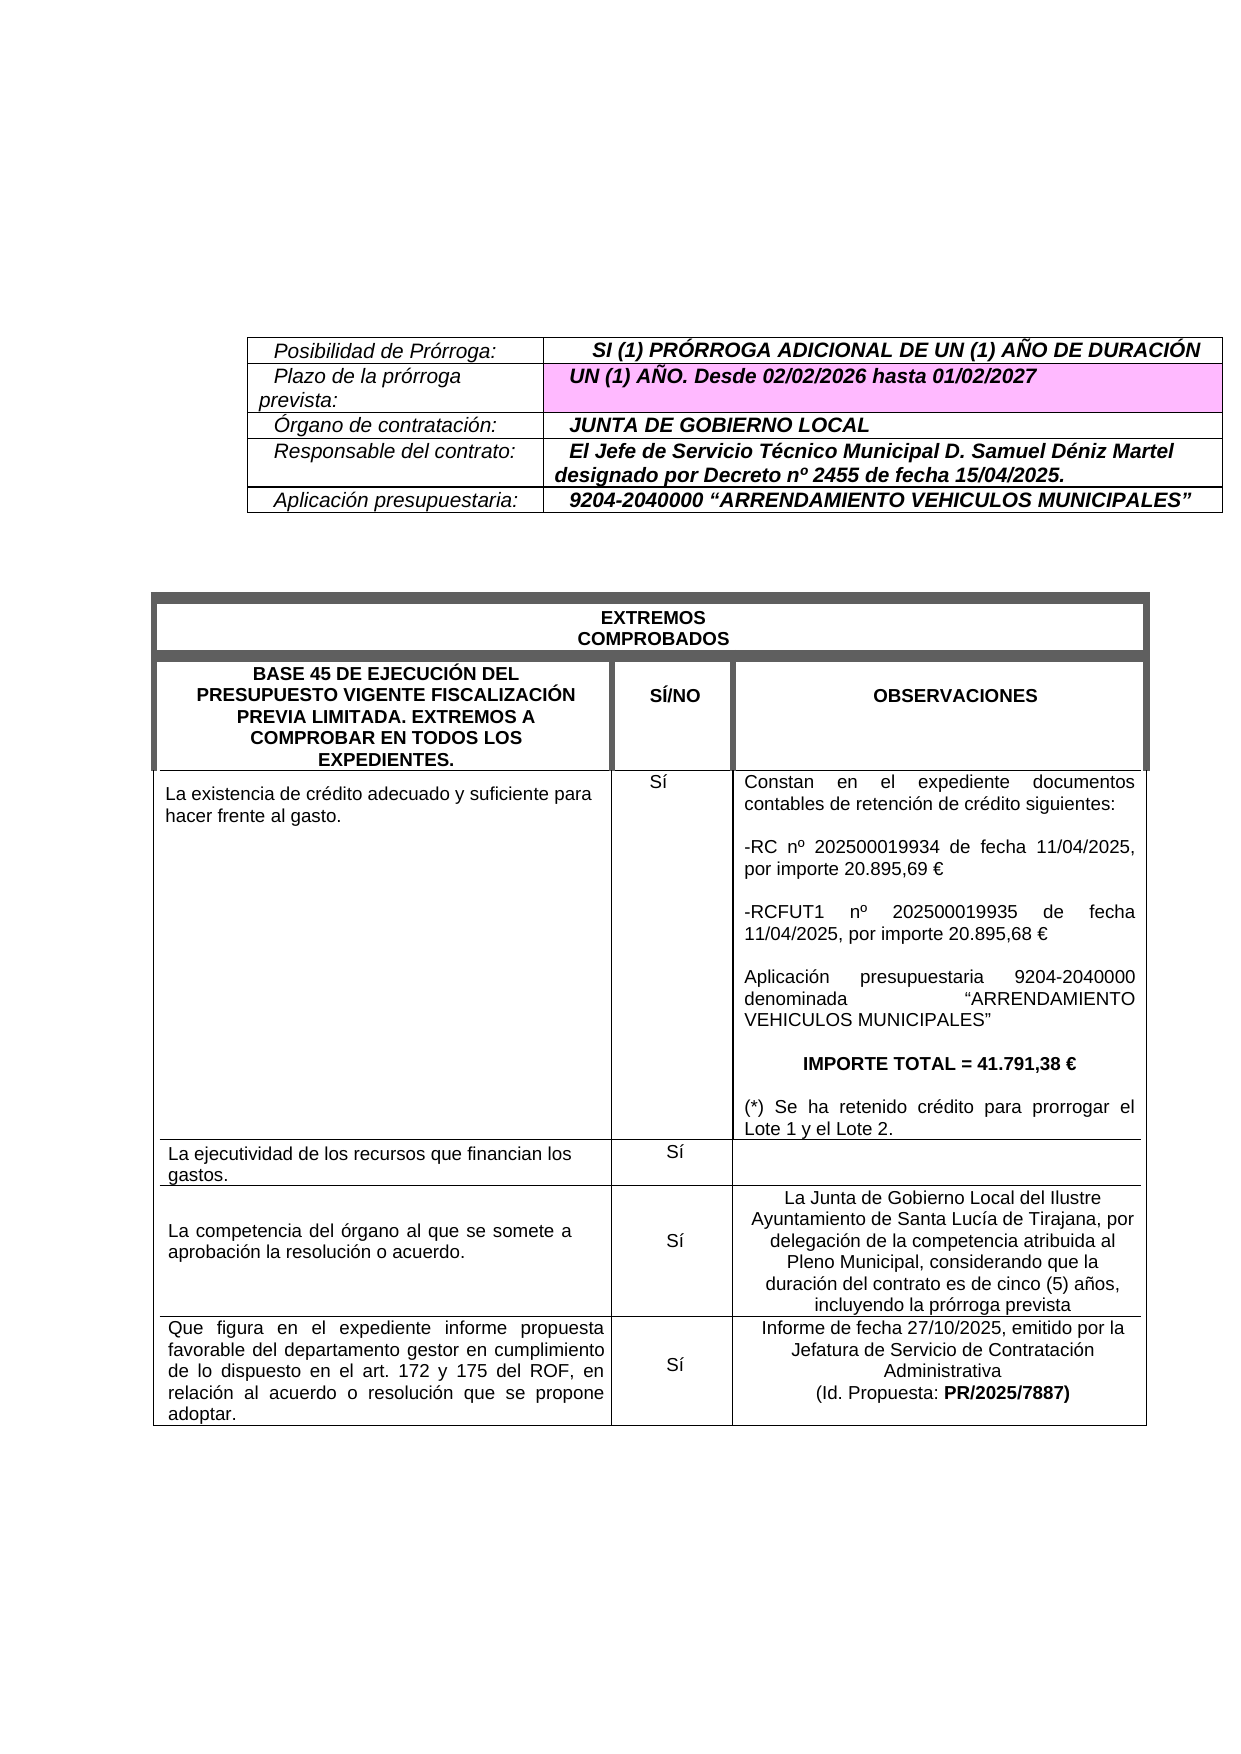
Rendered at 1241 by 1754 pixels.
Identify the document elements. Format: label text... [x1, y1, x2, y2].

table_cell SÍ/NO [615, 662, 730, 770]
table_cell Sí [612, 771, 732, 1139]
table_cell BASE 45 DE EJECUCIÓN DEL PRESUPUESTO VIGENTE FISCALIZACIÓN PREVIA LIMITADA. EXTREMOS A COMPROBAR EN TODOS LOS EXPEDIENTES. [157, 662, 609, 770]
table_cell Constan en el expediente documentos contables de retención de crédito siguientes: -RC nº 202500019934 de fecha 11/04/2025, por importe 20.895,69 € -RCFUT1 nº 202500019935 de fecha 11/04/2025, por importe 20.895,68 € Aplicación presupuestaria 9204-2040000 denominada “ARRENDAMIENTO VEHICULOS MUNICIPALES” IMPORTE TOTAL = 41.791,38 € (*) Se ha retenido crédito para prorrogar el Lote 1 y el Lote 2. [734, 770, 1146, 1139]
table_cell El Jefe de Servicio Técnico Municipal D. Samuel Déniz Martel designado por Decreto nº 2455 de fecha 15/04/2025. [544, 439, 1222, 486]
table_cell La Junta de Gobierno Local del Ilustre Ayuntamiento de Santa Lucía de Tirajana, por delegación de la competencia atribuida al Pleno Municipal, considerando que la duración del contrato es de cinco (5) años, incluyendo la prórroga prevista [733, 1185, 1146, 1316]
table_cell La competencia del órgano al que se somete a aprobación la resolución o acuerdo. [154, 1185, 611, 1316]
table_cell Sí [612, 1140, 732, 1185]
table_cell Posibilidad de Prórroga: [248, 338, 543, 363]
table_cell La existencia de crédito adecuado y suficiente para hacer frente al gasto. [154, 770, 611, 1139]
table_cell UN (1) AÑO. Desde 02/02/2026 hasta 01/02/2027 [544, 364, 1222, 412]
table_cell JUNTA DE GOBIERNO LOCAL [544, 413, 1222, 437]
table_header EXTREMOS COMPROBADOS [157, 604, 1143, 650]
table_cell La ejecutividad de los recursos que financian los gastos. [154, 1139, 611, 1185]
table_cell Órgano de contratación: [248, 413, 543, 437]
table_cell Informe de fecha 27/10/2025, emitido por la Jefatura de Servicio de Contratación Administrativa (Id. Propuesta: PR/2025/7887) [733, 1316, 1146, 1425]
table_cell 9204-2040000 “ARRENDAMIENTO VEHICULOS MUNICIPALES” [544, 488, 1222, 512]
table_cell Sí [612, 1186, 732, 1316]
table_cell Plazo de la prórroga prevista: [248, 364, 543, 412]
table_cell SI (1) PRÓRROGA ADICIONAL DE UN (1) AÑO DE DURACIÓN [544, 338, 1222, 363]
table_cell Responsable del contrato: [248, 439, 543, 486]
table_cell Sí [612, 1317, 732, 1425]
table_cell OBSERVACIONES [736, 662, 1143, 770]
table_cell Que figura en el expediente informe propuesta favorable del departamento gestor en cumplimiento de lo dispuesto en el art. 172 y 175 del ROF, en relación al acuerdo o resolución que se propone adoptar. [154, 1316, 611, 1425]
table_cell [733, 1139, 1146, 1185]
table_cell Aplicación presupuestaria: [248, 488, 543, 512]
